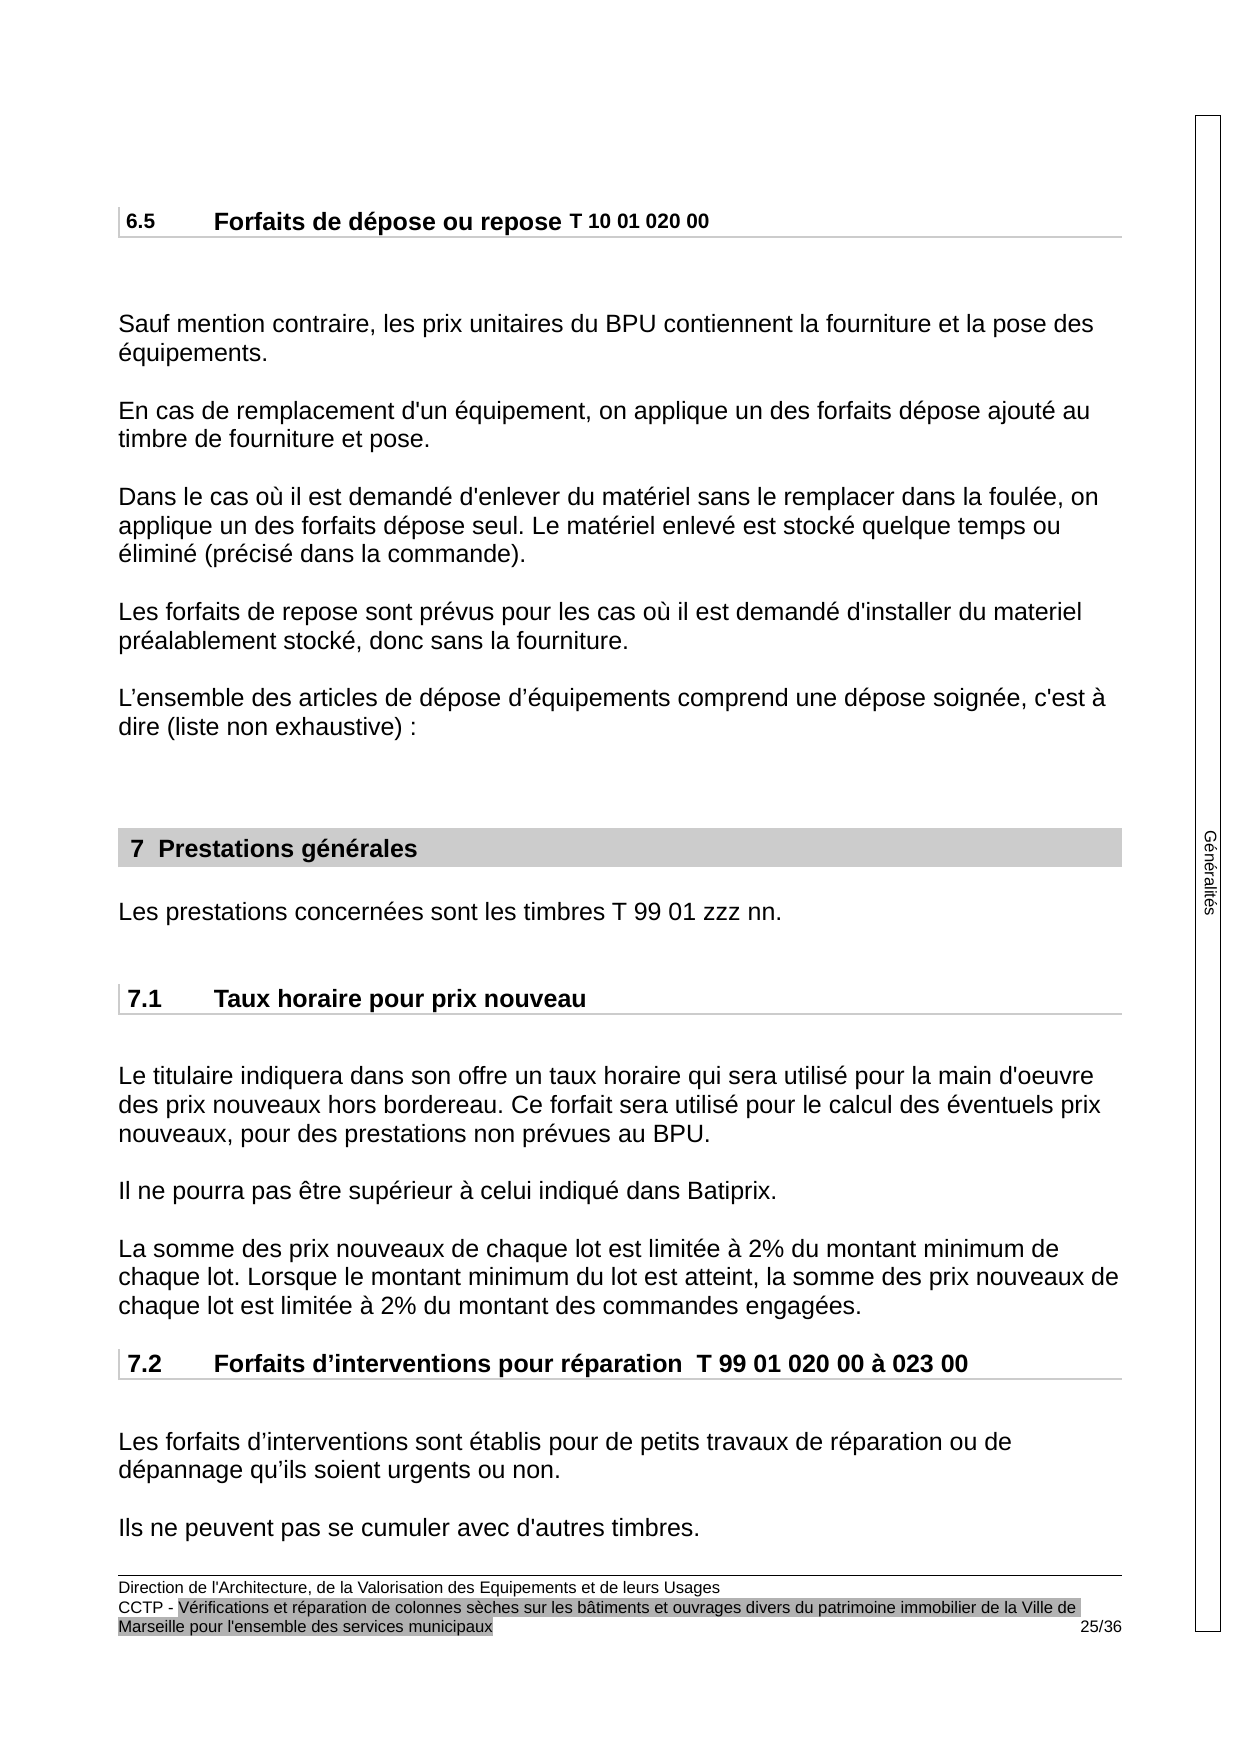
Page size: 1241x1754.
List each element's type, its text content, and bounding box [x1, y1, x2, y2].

text Ils ne peuvent pas se cumuler avec d'autres timbres. [118, 1513, 1122, 1542]
subtitle Forfaits de dépose ou repose T 10 01 020 00 [120, 207, 1122, 236]
text Les forfaits d’interventions sont établis pour de petits travaux de réparation ou de dépannage qu’ils soient urgents ou non. [118, 1427, 1122, 1484]
text Il ne pourra pas être supérieur à celui indiqué dans Batiprix. [118, 1176, 1122, 1205]
text L’ensemble des articles de dépose d’équipements comprend une dépose soignée, c'est à dire (liste non exhaustive) : [118, 683, 1122, 741]
text Les prestations concernées sont les timbres T 99 01 zzz nn. [118, 897, 1122, 926]
text Les forfaits de repose sont prévus pour les cas où il est demandé d'installer du materiel préalablement stocké, donc sans la fourniture. [118, 597, 1122, 654]
text La somme des prix nouveaux de chaque lot est limitée à 2% du montant minimum de chaque lot. Lorsque le montant minimum du lot est atteint, la somme des prix nouveaux de chaque lot est limitée à 2% du montant des commandes engagées. [118, 1234, 1122, 1320]
subtitle Prestations générales [120, 831, 1120, 865]
text En cas de remplacement d'un équipement, on applique un des forfaits dépose ajouté au timbre de fourniture et pose. [118, 396, 1122, 453]
subtitle Forfaits d’interventions pour réparation T 99 01 020 00 à 023 00 [120, 1349, 1122, 1378]
text Dans le cas où il est demandé d'enlever du matériel sans le remplacer dans la foulée, on applique un des forfaits dépose seul. Le matériel enlevé est stocké quelque temps ou éliminé (précisé dans la commande). [118, 482, 1122, 568]
subtitle Taux horaire pour prix nouveau [120, 984, 1122, 1013]
text Sauf mention contraire, les prix unitaires du BPU contiennent la fourniture et la pose des équipements. [118, 309, 1122, 367]
text Le titulaire indiquera dans son offre un taux horaire qui sera utilisé pour la main d'oeuvre des prix nouveaux hors bordereau. Ce forfait sera utilisé pour le calcul des éventuels prix nouveaux, pour des prestations non prévues au BPU. [118, 1061, 1122, 1147]
